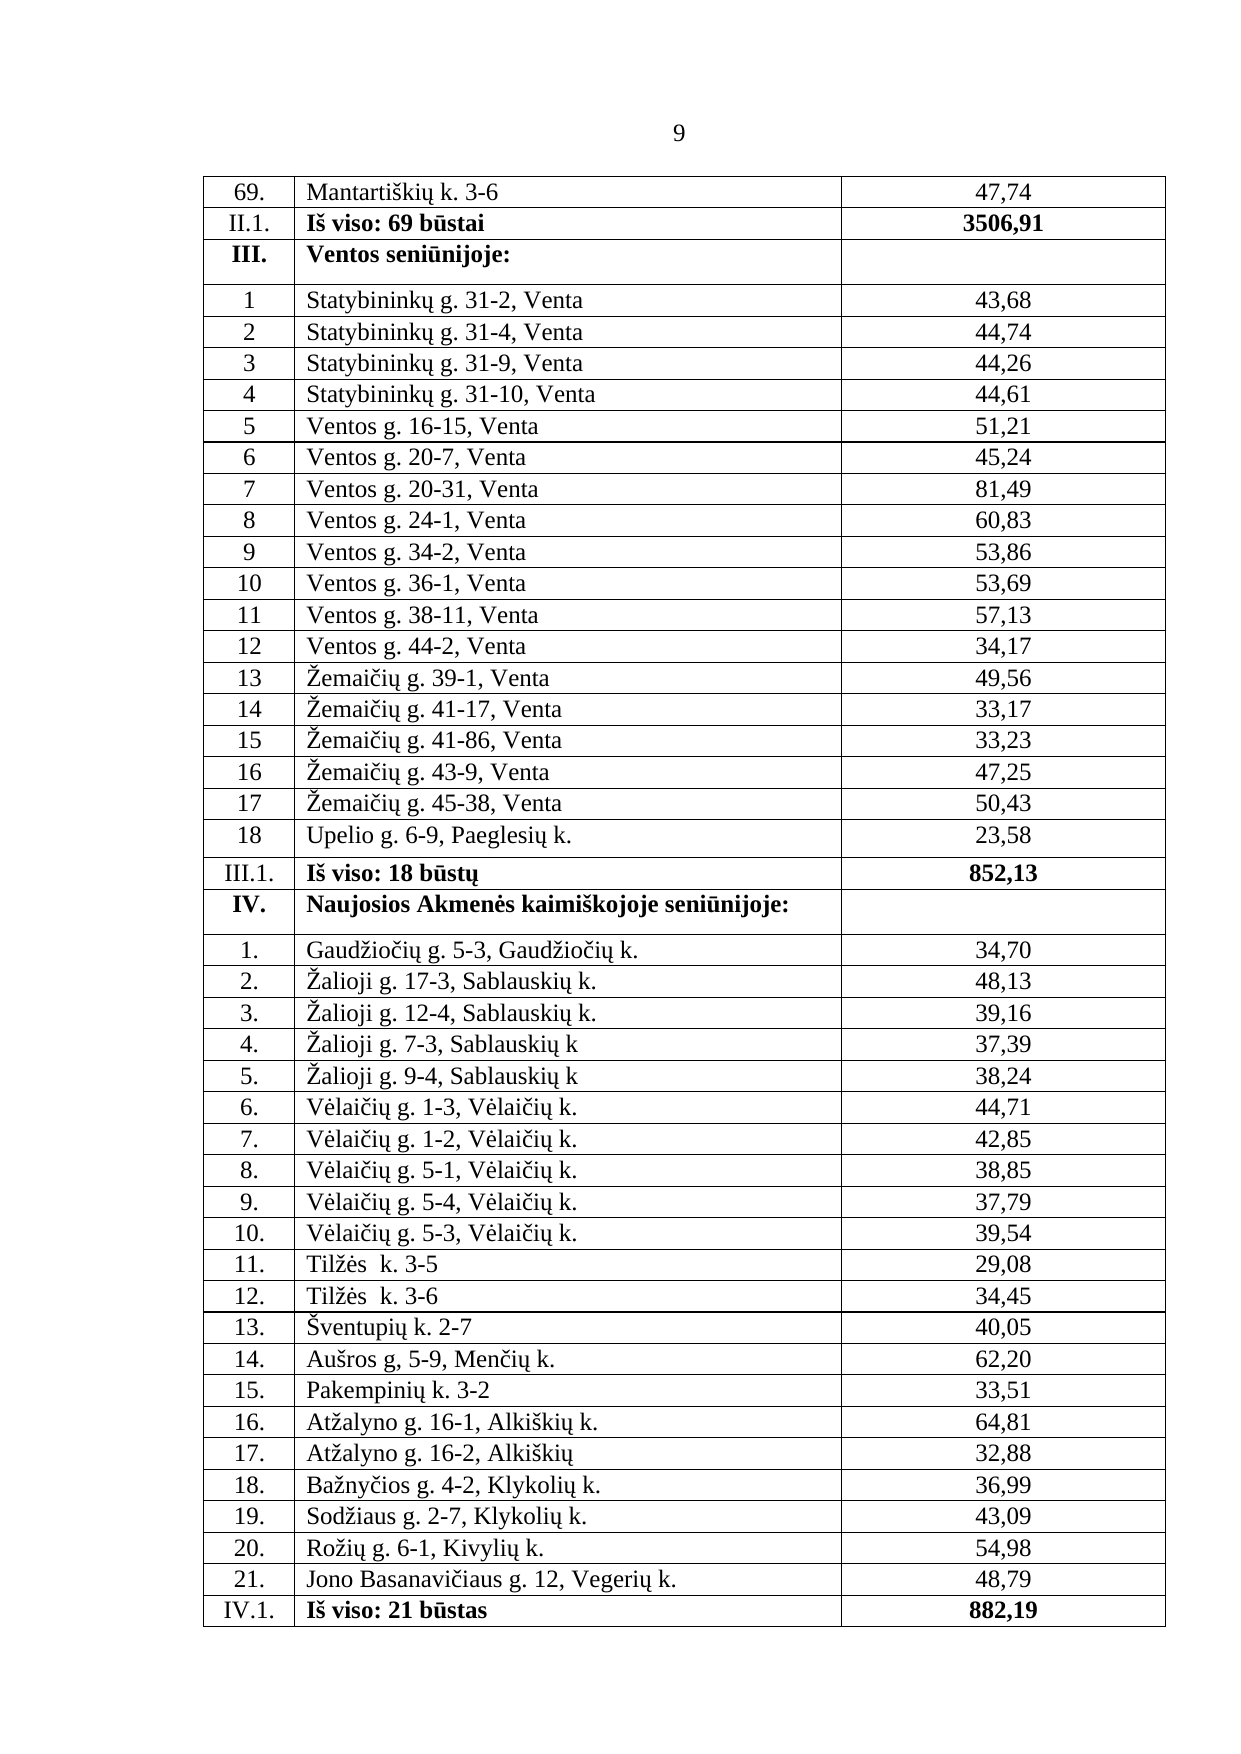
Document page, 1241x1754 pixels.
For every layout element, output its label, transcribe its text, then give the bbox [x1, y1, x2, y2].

table_cell 21. [204, 1564, 294, 1594]
table_cell 4 [204, 380, 294, 410]
table_cell 10. [204, 1218, 294, 1248]
table_cell 13. [204, 1313, 294, 1343]
table_cell Tilžės k. 3-6 [295, 1281, 841, 1311]
table_cell 17 [204, 789, 294, 819]
table_cell Upelio g. 6-9, Paeglesių k. [295, 820, 841, 857]
table_cell Žalioji g. 9-4, Sablauskių k [295, 1061, 841, 1091]
table_cell Bažnyčios g. 4-2, Klykolių k. [295, 1470, 841, 1500]
table_cell Statybininkų g. 31-9, Venta [295, 348, 841, 378]
table_cell Ventos g. 36-1, Venta [295, 568, 841, 599]
table_cell IV. [204, 890, 294, 934]
table_cell Jono Basanavičiaus g. 12, Vegerių k. [295, 1564, 841, 1594]
table_cell 44,26 [842, 348, 1165, 378]
table_cell 17. [204, 1438, 294, 1469]
table_cell Atžalyno g. 16-2, Alkiškių [295, 1438, 841, 1469]
table_cell 20. [204, 1533, 294, 1563]
table_cell 5. [204, 1061, 294, 1091]
table_cell 15. [204, 1375, 294, 1406]
table_cell 48,13 [842, 966, 1165, 997]
table_cell 37,39 [842, 1029, 1165, 1060]
table_cell Vėlaičių g. 1-3, Vėlaičių k. [295, 1092, 841, 1123]
table_cell 57,13 [842, 600, 1165, 630]
table_cell Žalioji g. 17-3, Sablauskių k. [295, 966, 841, 997]
table_cell Rožių g. 6-1, Kivylių k. [295, 1533, 841, 1563]
table_cell 53,86 [842, 537, 1165, 567]
table_cell 81,49 [842, 474, 1165, 504]
table_cell 49,56 [842, 663, 1165, 693]
table_cell 3 [204, 348, 294, 378]
table_cell Statybininkų g. 31-10, Venta [295, 380, 841, 410]
table_cell 29,08 [842, 1250, 1165, 1280]
table_cell Sodžiaus g. 2-7, Klykolių k. [295, 1501, 841, 1532]
table_cell 50,43 [842, 789, 1165, 819]
table_cell Iš viso: 69 būstai [295, 208, 841, 238]
table_cell Ventos g. 44-2, Venta [295, 631, 841, 662]
table_cell Žemaičių g. 41-17, Venta [295, 694, 841, 724]
table_cell 32,88 [842, 1438, 1165, 1469]
table_cell 45,24 [842, 443, 1165, 473]
table_cell 11. [204, 1250, 294, 1280]
table_cell 12. [204, 1281, 294, 1311]
table_cell 16 [204, 757, 294, 787]
table_cell Ventos g. 38-11, Venta [295, 600, 841, 630]
table_cell 882,19 [842, 1596, 1165, 1626]
table_cell 7. [204, 1124, 294, 1154]
table_cell Ventos g. 16-15, Venta [295, 411, 841, 441]
table_cell III. [204, 240, 294, 284]
table_cell 43,68 [842, 285, 1165, 316]
table_cell 12 [204, 631, 294, 662]
table_cell 18. [204, 1470, 294, 1500]
table_cell III.1. [204, 858, 294, 888]
table_cell 2. [204, 966, 294, 997]
table_cell 47,74 [842, 177, 1165, 207]
table_cell 3. [204, 998, 294, 1028]
table_cell 9 [204, 537, 294, 567]
table_cell Statybininkų g. 31-4, Venta [295, 317, 841, 347]
table_cell 33,23 [842, 726, 1165, 756]
table_cell Vėlaičių g. 5-4, Vėlaičių k. [295, 1187, 841, 1217]
table_cell 60,83 [842, 505, 1165, 536]
table_cell 39,16 [842, 998, 1165, 1028]
table_cell 3506,91 [842, 208, 1165, 238]
table_cell Pakempinių k. 3-2 [295, 1375, 841, 1406]
table_cell 13 [204, 663, 294, 693]
table_cell Gaudžiočių g. 5-3, Gaudžiočių k. [295, 935, 841, 965]
table_cell 51,21 [842, 411, 1165, 441]
table_cell Žemaičių g. 45-38, Venta [295, 789, 841, 819]
table_cell 6 [204, 443, 294, 473]
table_cell Naujosios Akmenės kaimiškojoje seniūnijoje: [295, 890, 841, 934]
table_cell 16. [204, 1407, 294, 1437]
table_cell [842, 890, 1165, 934]
table_cell 62,20 [842, 1344, 1165, 1374]
table_cell 1. [204, 935, 294, 965]
table_cell 38,24 [842, 1061, 1165, 1091]
table_cell 48,79 [842, 1564, 1165, 1594]
table_cell 33,17 [842, 694, 1165, 724]
table_cell 44,71 [842, 1092, 1165, 1123]
table_cell 34,17 [842, 631, 1165, 662]
table_cell Ventos g. 20-31, Venta [295, 474, 841, 504]
table_cell 38,85 [842, 1155, 1165, 1186]
table_cell Vėlaičių g. 5-1, Vėlaičių k. [295, 1155, 841, 1186]
table_cell Ventos g. 20-7, Venta [295, 443, 841, 473]
table_cell 47,25 [842, 757, 1165, 787]
table_cell Žemaičių g. 41-86, Venta [295, 726, 841, 756]
table_cell 69. [204, 177, 294, 207]
table_cell II.1. [204, 208, 294, 238]
table_cell [842, 240, 1165, 284]
table_cell 23,58 [842, 820, 1165, 857]
table_cell Iš viso: 21 būstas [295, 1596, 841, 1626]
table_cell 33,51 [842, 1375, 1165, 1406]
table_cell 44,61 [842, 380, 1165, 410]
table_cell Tilžės k. 3-5 [295, 1250, 841, 1280]
table_cell Ventos g. 24-1, Venta [295, 505, 841, 536]
table_cell Iš viso: 18 būstų [295, 858, 841, 888]
table_cell Aušros g, 5-9, Menčių k. [295, 1344, 841, 1374]
table_cell 8. [204, 1155, 294, 1186]
table_cell 852,13 [842, 858, 1165, 888]
table_cell 42,85 [842, 1124, 1165, 1154]
table_cell Atžalyno g. 16-1, Alkiškių k. [295, 1407, 841, 1437]
table_cell 34,70 [842, 935, 1165, 965]
table_cell 64,81 [842, 1407, 1165, 1437]
table_cell 2 [204, 317, 294, 347]
table_cell 15 [204, 726, 294, 756]
table_cell 39,54 [842, 1218, 1165, 1248]
table_cell Šventupių k. 2-7 [295, 1313, 841, 1343]
table_cell 36,99 [842, 1470, 1165, 1500]
table_cell 34,45 [842, 1281, 1165, 1311]
table_cell 54,98 [842, 1533, 1165, 1563]
table_cell Vėlaičių g. 5-3, Vėlaičių k. [295, 1218, 841, 1248]
table_cell 14. [204, 1344, 294, 1374]
table_cell Ventos seniūnijoje: [295, 240, 841, 284]
table_cell 40,05 [842, 1313, 1165, 1343]
table_cell Mantartiškių k. 3-6 [295, 177, 841, 207]
table_cell 11 [204, 600, 294, 630]
table_cell Žemaičių g. 43-9, Venta [295, 757, 841, 787]
table_cell Vėlaičių g. 1-2, Vėlaičių k. [295, 1124, 841, 1154]
table_cell 19. [204, 1501, 294, 1532]
table_cell 6. [204, 1092, 294, 1123]
table_cell 4. [204, 1029, 294, 1060]
table_cell 5 [204, 411, 294, 441]
table_cell 8 [204, 505, 294, 536]
table_cell 53,69 [842, 568, 1165, 599]
table_cell 43,09 [842, 1501, 1165, 1532]
table_cell Žalioji g. 7-3, Sablauskių k [295, 1029, 841, 1060]
table_cell 10 [204, 568, 294, 599]
table_cell Statybininkų g. 31-2, Venta [295, 285, 841, 316]
table_cell 1 [204, 285, 294, 316]
table_cell Ventos g. 34-2, Venta [295, 537, 841, 567]
table_cell 9. [204, 1187, 294, 1217]
table_cell 7 [204, 474, 294, 504]
table_cell Žalioji g. 12-4, Sablauskių k. [295, 998, 841, 1028]
table_cell 14 [204, 694, 294, 724]
table_cell 44,74 [842, 317, 1165, 347]
table_cell IV.1. [204, 1596, 294, 1626]
table_cell Žemaičių g. 39-1, Venta [295, 663, 841, 693]
table_cell 18 [204, 820, 294, 857]
table_cell 37,79 [842, 1187, 1165, 1217]
